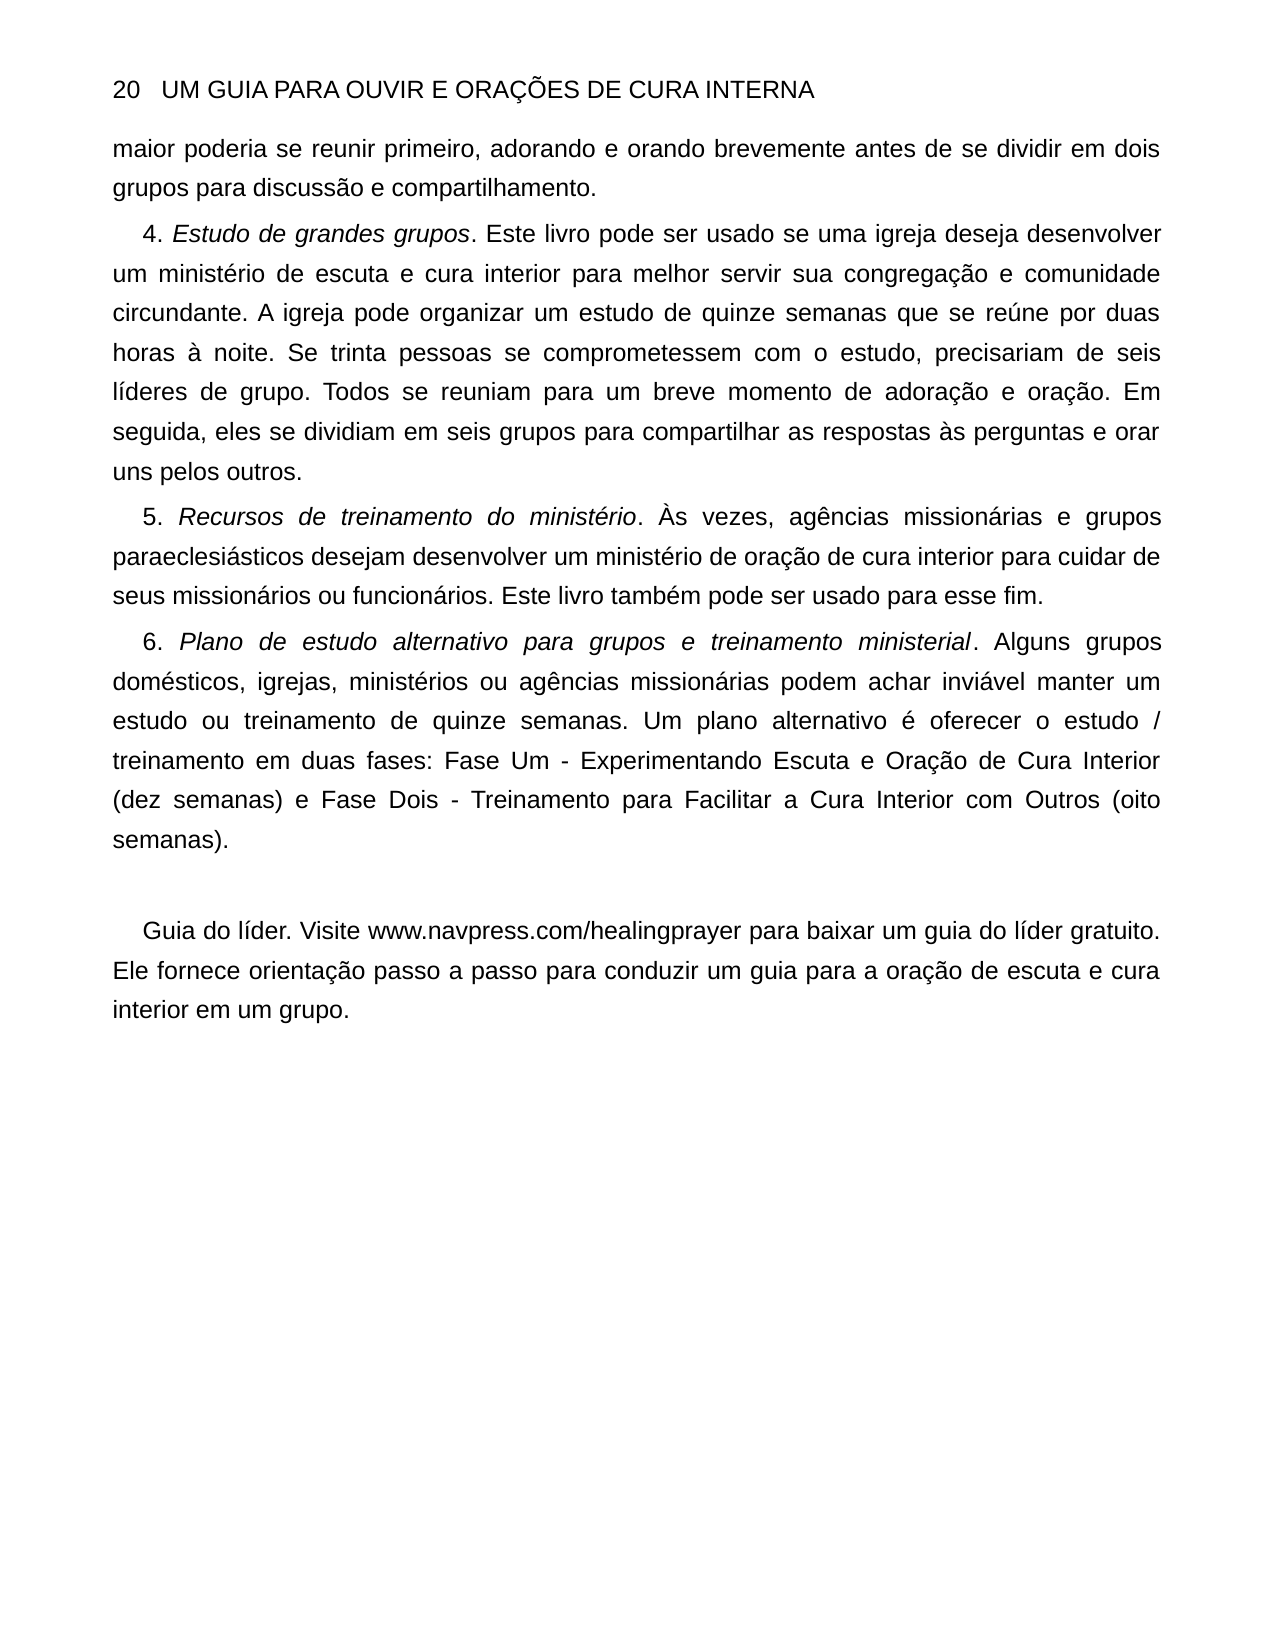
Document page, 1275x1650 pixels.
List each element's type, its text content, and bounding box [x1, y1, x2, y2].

text Guia do líder. Visite www.navpress.com/healingprayer para baixar um guia do líder gratuito. Ele fornece orientação passo a passo para conduzir um guia para a oração de escuta e cura interior em um grupo. [112, 916, 1162, 1024]
text 5. Recursos de treinamento do ministério. Às vezes, agências missionárias e grupos paraeclesiásticos desejam desenvolver um ministério de oração de cura interior para cuidar de seus missionários ou funcionários. Este livro também pode ser usado para esse fim. [112, 502, 1162, 610]
text 6. Plano de estudo alternativo para grupos e treinamento ministerial. Alguns grupos domésticos, igrejas, ministérios ou agências missionárias podem achar inviável manter um estudo ou treinamento de quinze semanas. Um plano alternativo é oferecer o estudo / treinamento em duas fases: Fase Um - Experimentando Escuta e Oração de Cura Interior (dez semanas) e Fase Dois - Treinamento para Facilitar a Cura Interior com Outros (oito semanas). [112, 627, 1162, 853]
text maior poderia se reunir primeiro, adorando e orando brevemente antes de se dividir em dois grupos para discussão e compartilhamento. [112, 134, 1162, 202]
text 4. Estudo de grandes grupos. Este livro pode ser usado se uma igreja deseja desenvolver um ministério de escuta e cura interior para melhor servir sua congregação e comunidade circundante. A igreja pode organizar um estudo de quinze semanas que se reúne por duas horas à noite. Se trinta pessoas se comprometessem com o estudo, precisariam de seis líderes de grupo. Todos se reuniam para um breve momento de adoração e oração. Em seguida, eles se dividiam em seis grupos para compartilhar as respostas às perguntas e orar uns pelos outros. [112, 219, 1162, 485]
